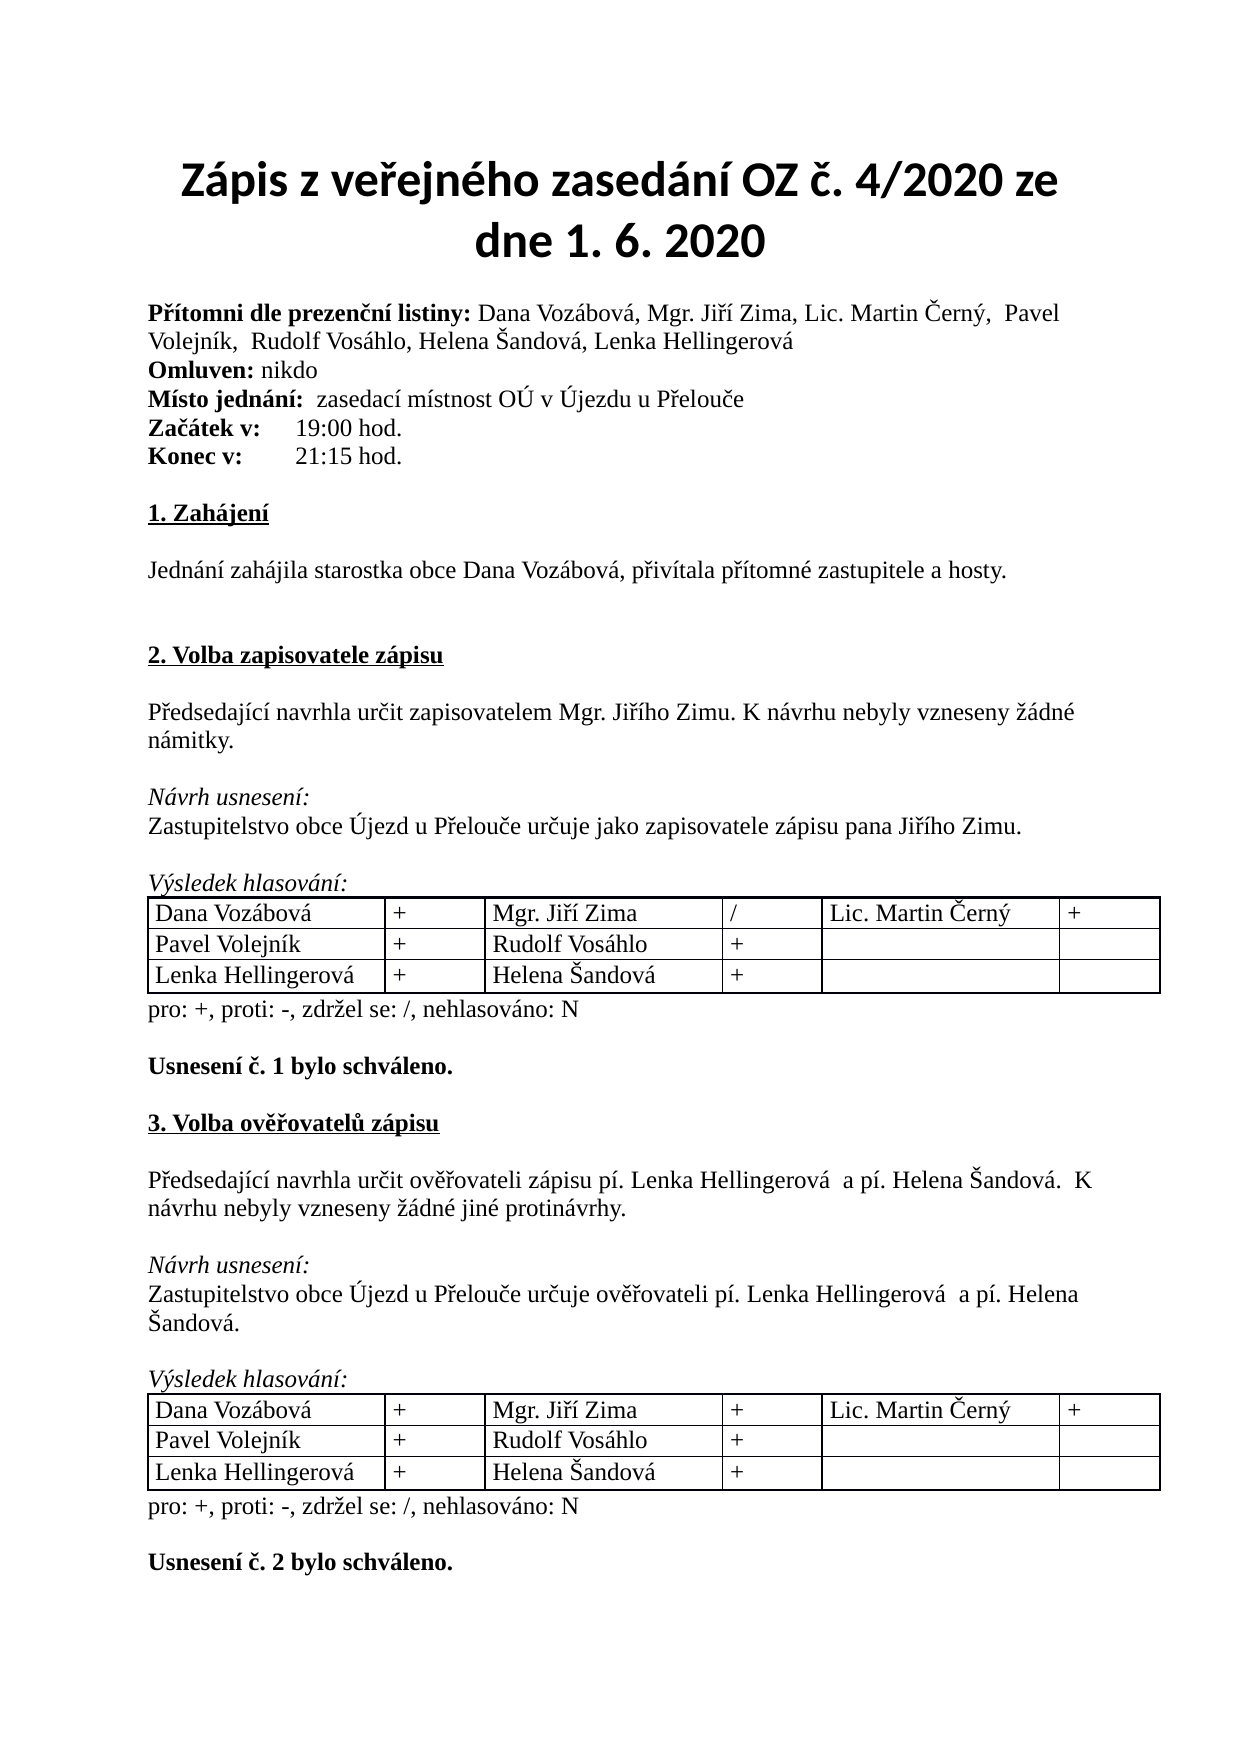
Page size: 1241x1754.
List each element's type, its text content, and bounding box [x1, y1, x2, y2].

table_cell [1060, 929, 1159, 959]
table_header + [386, 1395, 484, 1424]
text Místo jednání: zasedací místnost OÚ v Újezdu u Přelouče [148, 384, 1093, 413]
table_header + [1060, 899, 1159, 928]
table_header Dana Vozábová [149, 1395, 384, 1424]
table_cell [823, 1426, 1059, 1456]
table_header + [1060, 1395, 1159, 1424]
text Zápis z veřejného zasedání OZ č. 4/2020 ze dne 1. 6. 2020 [148, 148, 1093, 270]
text Omluven: nikdo [148, 355, 1093, 384]
table_header + [723, 1395, 821, 1424]
table_cell + [723, 1457, 821, 1489]
table_cell [823, 929, 1059, 959]
text Návrh usnesení: [148, 782, 1093, 811]
text pro: +, proti: -, zdržel se: /, nehlasováno: N [148, 1491, 1093, 1519]
text 2. Volba zapisovatele zápisu [148, 640, 1093, 668]
text Přítomni dle prezenční listiny: Dana Vozábová, Mgr. Jiří Zima, Lic. Martin Černý, Pavel Volejník, Rudolf Vosáhlo, Helena Šandová, Lenka Hellingerová [148, 298, 1093, 355]
text Zastupitelstvo obce Újezd u Přelouče určuje jako zapisovatele zápisu pana Jiřího Zimu. [148, 811, 1093, 839]
text 3. Volba ověřovatelů zápisu [148, 1108, 1093, 1137]
table_cell Helena Šandová [486, 1457, 722, 1489]
text Předsedající navrhla určit zapisovatelem Mgr. Jiřího Zimu. K návrhu nebyly vzneseny žádné námitky. [148, 697, 1093, 754]
table_cell + [386, 1457, 484, 1489]
text Předsedající navrhla určit ověřovateli zápisu pí. Lenka Hellingerová a pí. Helena Šandová. K návrhu nebyly vzneseny žádné jiné protinávrhy. [148, 1165, 1093, 1222]
table_cell + [723, 1426, 821, 1456]
table_cell [1060, 960, 1159, 992]
table_header + [386, 899, 484, 928]
table_cell Rudolf Vosáhlo [486, 1426, 722, 1456]
table_header / [723, 899, 821, 928]
table_header Lic. Martin Černý [823, 899, 1059, 928]
table_header Dana Vozábová [149, 899, 384, 928]
text Návrh usnesení: [148, 1250, 1093, 1279]
text Začátek v: 19:00 hod. [148, 413, 1093, 441]
table_cell + [386, 960, 484, 992]
table_cell + [723, 960, 821, 992]
table_cell [1060, 1426, 1159, 1456]
table_cell Lenka Hellingerová [149, 960, 384, 992]
table_cell Pavel Volejník [149, 929, 384, 959]
table_header Mgr. Jiří Zima [486, 899, 722, 928]
table_cell Pavel Volejník [149, 1426, 384, 1456]
text Konec v: 21:15 hod. [148, 441, 1093, 470]
text pro: +, proti: -, zdržel se: /, nehlasováno: N [148, 994, 1093, 1022]
table_cell + [386, 929, 484, 959]
table_header Lic. Martin Černý [823, 1395, 1059, 1424]
table_cell Lenka Hellingerová [149, 1457, 384, 1489]
text Jednání zahájila starostka obce Dana Vozábová, přivítala přítomné zastupitele a hosty. [148, 555, 1093, 584]
table_cell + [723, 929, 821, 959]
table_cell [1060, 1457, 1159, 1489]
table_cell Helena Šandová [486, 960, 722, 992]
table_cell Rudolf Vosáhlo [486, 929, 722, 959]
table_cell [823, 1457, 1059, 1489]
table_cell [823, 960, 1059, 992]
text Zastupitelstvo obce Újezd u Přelouče určuje ověřovateli pí. Lenka Hellingerová a pí. Helena Šandová. [148, 1279, 1093, 1337]
text 1. Zahájení [148, 498, 1093, 527]
text Usnesení č. 2 bylo schváleno. [148, 1547, 1093, 1576]
text Usnesení č. 1 bylo schváleno. [148, 1051, 1093, 1080]
table_header Mgr. Jiří Zima [486, 1395, 722, 1424]
text Výsledek hlasování: [148, 1364, 1093, 1393]
table_cell + [386, 1426, 484, 1456]
text Výsledek hlasování: [148, 868, 1093, 896]
